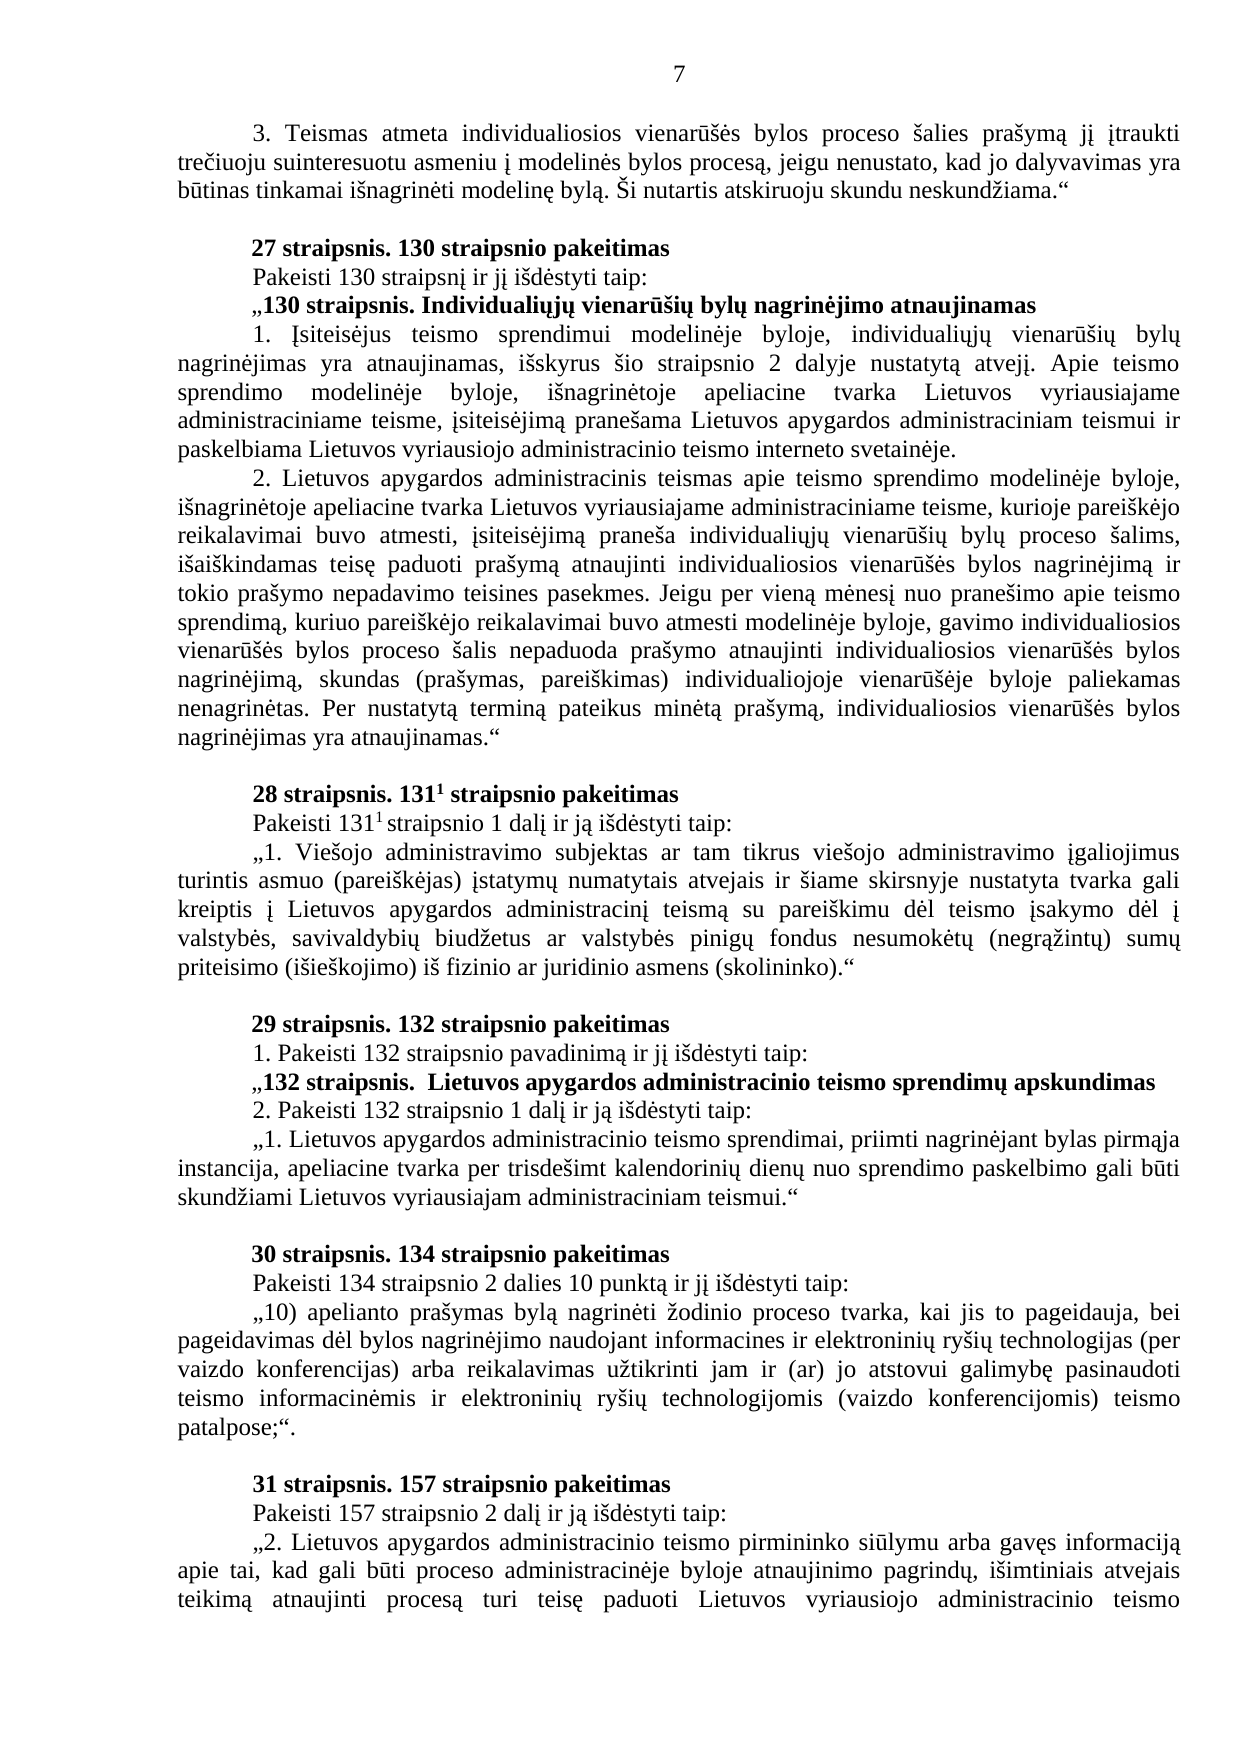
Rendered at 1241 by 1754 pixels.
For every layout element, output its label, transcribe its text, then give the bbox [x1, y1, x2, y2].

text Pakeisti 1311 straipsnio 1 dalį ir ją išdėstyti taip: [177, 808, 1181, 837]
text „132 straipsnis. Lietuvos apygardos administracinio teismo sprendimų apskundimas [251, 1067, 1181, 1096]
text 28 straipsnis. 1311 straipsnio pakeitimas [177, 779, 1181, 808]
text 1. Pakeisti 132 straipsnio pavadinimą ir jį išdėstyti taip: [177, 1038, 1181, 1067]
text 31 straipsnis. 157 straipsnio pakeitimas [177, 1469, 1181, 1498]
text „1. Viešojo administravimo subjektas ar tam tikrus viešojo administravimo įgaliojimus turintis asmuo (pareiškėjas) įstatymų numatytais atvejais ir šiame skirsnyje nustatyta tvarka gali kreiptis į Lietuvos apygardos administracinį teismą su pareiškimu dėl teismo įsakymo dėl į valstybės, savivaldybių biudžetus ar valstybės pinigų fondus nesumokėtų (negrąžintų) sumų priteisimo (išieškojimo) iš fizinio ar juridinio asmens (skolininko).“ [177, 837, 1181, 981]
text Pakeisti 134 straipsnio 2 dalies 10 punktą ir jį išdėstyti taip: [177, 1268, 1181, 1297]
text „1. Lietuvos apygardos administracinio teismo sprendimai, priimti nagrinėjant bylas pirmąja instancija, apeliacine tvarka per trisdešimt kalendorinių dienų nuo sprendimo paskelbimo gali būti skundžiami Lietuvos vyriausiajam administraciniam teismui.“ [177, 1124, 1181, 1211]
text 2. Lietuvos apygardos administracinis teismas apie teismo sprendimo modelinėje byloje, išnagrinėtoje apeliacine tvarka Lietuvos vyriausiajame administraciniame teisme, kurioje pareiškėjo reikalavimai buvo atmesti, įsiteisėjimą praneša individualiųjų vienarūšių bylų proceso šalims, išaiškindamas teisę paduoti prašymą atnaujinti individualiosios vienarūšės bylos nagrinėjimą ir tokio prašymo nepadavimo teisines pasekmes. Jeigu per vieną mėnesį nuo pranešimo apie teismo sprendimą, kuriuo pareiškėjo reikalavimai buvo atmesti modelinėje byloje, gavimo individualiosios vienarūšės bylos proceso šalis nepaduoda prašymo atnaujinti individualiosios vienarūšės bylos nagrinėjimą, skundas (prašymas, pareiškimas) individualiojoje vienarūšėje byloje paliekamas nenagrinėtas. Per nustatytą terminą pateikus minėtą prašymą, individualiosios vienarūšės bylos nagrinėjimas yra atnaujinamas.“ [177, 463, 1181, 751]
text 27 straipsnis. 130 straipsnio pakeitimas [177, 233, 1181, 262]
text 1. Įsiteisėjus teismo sprendimui modelinėje byloje, individualiųjų vienarūšių bylų nagrinėjimas yra atnaujinamas, išskyrus šio straipsnio 2 dalyje nustatytą atvejį. Apie teismo sprendimo modelinėje byloje, išnagrinėtoje apeliacine tvarka Lietuvos vyriausiajame administraciniame teisme, įsiteisėjimą pranešama Lietuvos apygardos administraciniam teismui ir paskelbiama Lietuvos vyriausiojo administracinio teismo interneto svetainėje. [177, 319, 1181, 463]
text „130 straipsnis. Individualiųjų vienarūšių bylų nagrinėjimo atnaujinamas [177, 291, 1181, 319]
text Pakeisti 130 straipsnį ir jį išdėstyti taip: [177, 262, 1181, 291]
text 29 straipsnis. 132 straipsnio pakeitimas [177, 1009, 1181, 1038]
text 30 straipsnis. 134 straipsnio pakeitimas [177, 1239, 1181, 1268]
text Pakeisti 157 straipsnio 2 dalį ir ją išdėstyti taip: [177, 1498, 1181, 1527]
text „10) apelianto prašymas bylą nagrinėti žodinio proceso tvarka, kai jis to pageidauja, bei pageidavimas dėl bylos nagrinėjimo naudojant informacines ir elektroninių ryšių technologijas (per vaizdo konferencijas) arba reikalavimas užtikrinti jam ir (ar) jo atstovui galimybę pasinaudoti teismo informacinėmis ir elektroninių ryšių technologijomis (vaizdo konferencijomis) teismo patalpose;“. [177, 1297, 1181, 1441]
text 3. Teismas atmeta individualiosios vienarūšės bylos proceso šalies prašymą jį įtraukti trečiuoju suinteresuotu asmeniu į modelinės bylos procesą, jeigu nenustato, kad jo dalyvavimas yra būtinas tinkamai išnagrinėti modelinę bylą. Ši nutartis atskiruoju skundu neskundžiama.“ [177, 118, 1181, 204]
text 2. Pakeisti 132 straipsnio 1 dalį ir ją išdėstyti taip: [177, 1096, 1181, 1124]
text „2. Lietuvos apygardos administracinio teismo pirmininko siūlymu arba gavęs informaciją apie tai, kad gali būti proceso administracinėje byloje atnaujinimo pagrindų, išimtiniais atvejais teikimą atnaujinti procesą turi teisę paduoti Lietuvos vyriausiojo administracinio teismo [177, 1527, 1181, 1613]
